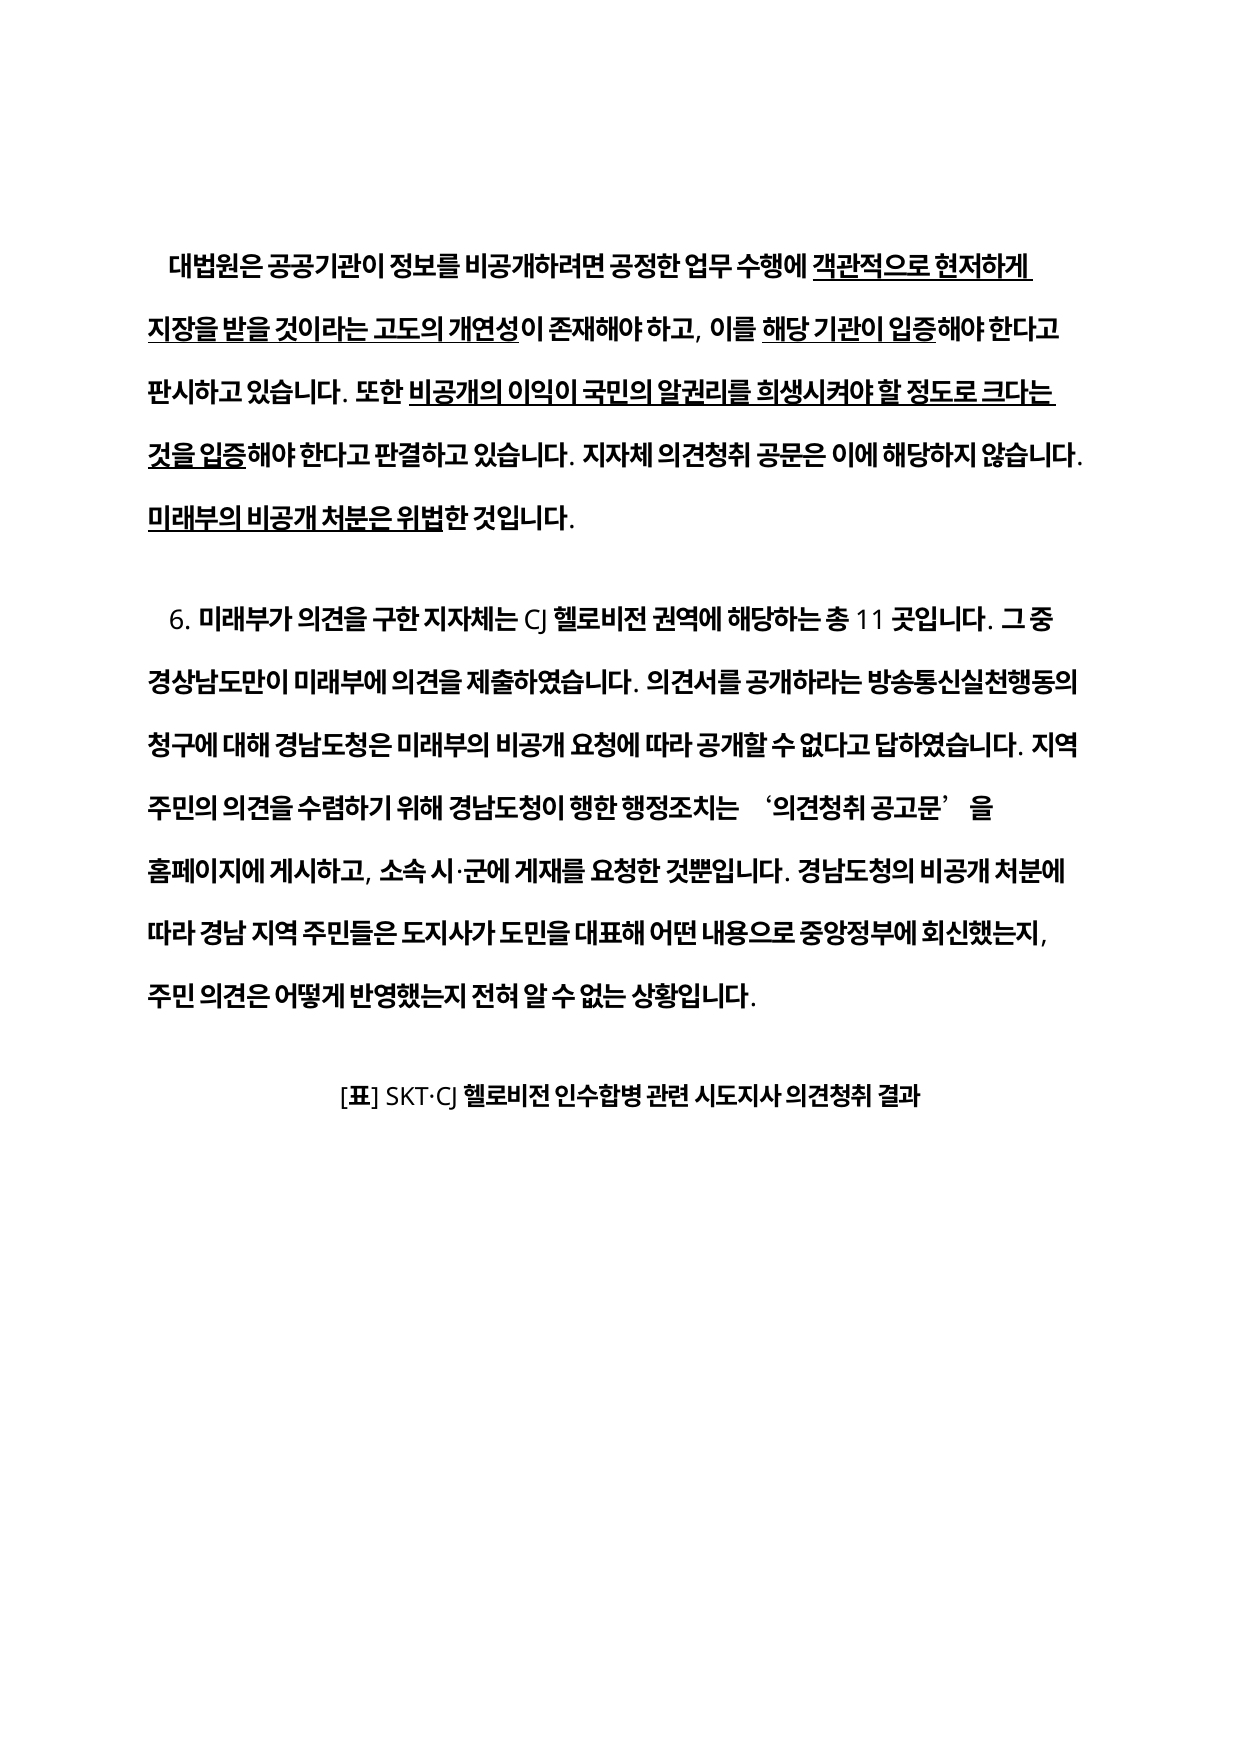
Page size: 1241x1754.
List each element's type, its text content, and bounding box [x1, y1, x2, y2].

text 6. 미래부가 의견을 구한 지자체는 CJ헬로비전 권역에 해당하는 총 11곳입니다. 그 중 경상남도만이 미래부에 의견을 제출하였습니다. 의견서를 공개하라는 방송통신실천행동의 청구에 대해 경남도청은 미래부의 비공개 요청에 따라 공개할 수 없다고 답하였습니다. 지역 주민의 의견을 수렴하기 위해 경남도청이 행한 행정조치는 ‘의견청취 공고문’을 홈페이지에 게시하고, 소속 시·군에 게재를 요청한 것뿐입니다. 경남도청의 비공개 처분에 따라 경남 지역 주민들은 도지사가 도민을 대표해 어떤 내용으로 중앙정부에 회신했는지, 주민 의견은 어떻게 반영했는지 전혀 알 수 없는 상황입니다. [148, 598, 1093, 1015]
text 대법원은 공공기관이 정보를 비공개하려면 공정한 업무 수행에 객관적으로 현저하게 지장을 받을 것이라는 고도의 개연성이 존재해야 하고, 이를 해당 기관이 입증해야 한다고 판시하고 있습니다. 또한 비공개의 이익이 국민의 알권리를 희생시켜야 할 정도로 크다는 것을 입증해야 한다고 판결하고 있습니다. 지자체 의견청취 공문은 이에 해당하지 않습니다. 미래부의 비공개 처분은 위법한 것입니다. [148, 245, 1093, 536]
text [표] SKT·CJ헬로비전 인수합병 관련 시도지사 의견청취 결과 [148, 1077, 1093, 1113]
